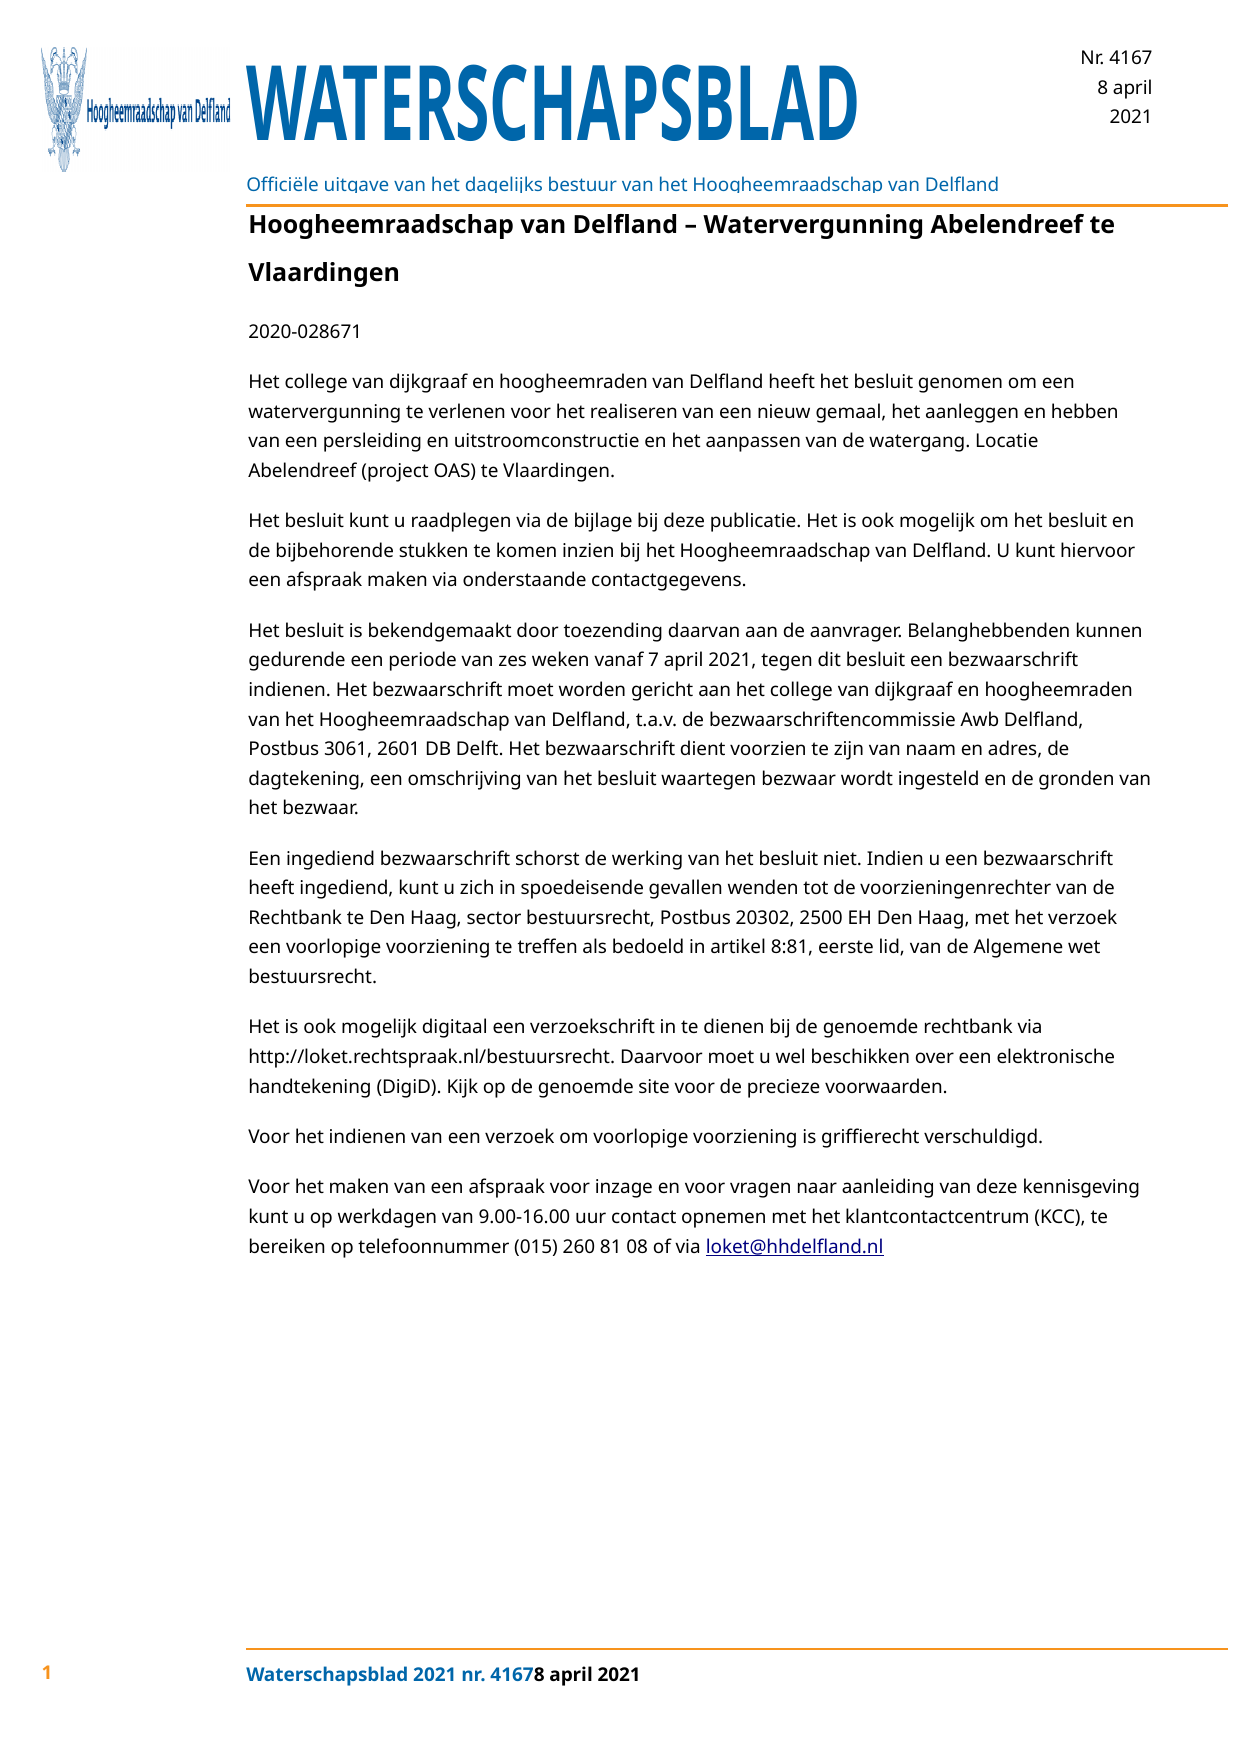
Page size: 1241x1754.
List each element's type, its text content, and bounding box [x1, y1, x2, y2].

text Voor het maken van een afspraak voor inzage en voor vragen naar aanleiding van deze kennisgeving kunt u op werkdagen van 9.00-16.00 uur contact opnemen met het klantcontactcentrum (KCC), te bereiken op telefoonnummer (015) 260 81 08 of via loket@hhdelfland.nl [248, 1174, 1152, 1259]
text Het is ook mogelijk digitaal een verzoekschrift in te dienen bij de genoemde rechtbank via http://loket.rechtspraak.nl/bestuursrecht. Daarvoor moet u wel beschikken over een elektronische handtekening (DigiD). Kijk op de genoemde site voor de precieze voorwaarden. [248, 1014, 1152, 1099]
picture [41, 47, 231, 172]
text Het besluit is bekendgemaakt door toezending daarvan aan de aanvrager. Belanghebbenden kunnen gedurende een periode van zes weken vanaf 7 april 2021, tegen dit besluit een bezwaarschrift indienen. Het bezwaarschrift moet worden gericht aan het college van dijkgraaf en hoogheemraden van het Hoogheemraadschap van Delfland, t.a.v. de bezwaarschriftencommissie Awb Delfland, Postbus 3061, 2601 DB Delft. Het bezwaarschrift dient voorzien te zijn van naam en adres, de dagtekening, een omschrijving van het besluit waartegen bezwaar wordt ingesteld en de gronden van het bezwaar. [248, 617, 1152, 820]
text Hoogheemraadschap van Delfland – Watervergunning Abelendreef te Vlaardingen [248, 207, 1152, 288]
text Het besluit kunt u raadplegen via de bijlage bij deze publicatie. Het is ook mogelijk om het besluit en de bijbehorende stukken te komen inzien bij het Hoogheemraadschap van Delfland. U kunt hiervoor een afspraak maken via onderstaande contactgegevens. [248, 507, 1152, 592]
text Het college van dijkgraaf en hoogheemraden van Delfland heeft het besluit genomen om een watervergunning te verlenen voor het realiseren van een nieuw gemaal, het aanleggen en hebben van een persleiding en uitstroomconstructie en het aanpassen van de watergang. Locatie Abelendreef (project OAS) te Vlaardingen. [248, 368, 1152, 483]
text Een ingediend bezwaarschrift schorst de werking van het besluit niet. Indien u een bezwaarschrift heeft ingediend, kunt u zich in spoedeisende gevallen wenden tot de voorzieningenrechter van de Rechtbank te Den Haag, sector bestuursrecht, Postbus 20302, 2500 EH Den Haag, met het verzoek een voorlopige voorziening te treffen als bedoeld in artikel 8:81, eerste lid, van de Algemene wet bestuursrecht. [248, 845, 1152, 989]
text Voor het indienen van een verzoek om voorlopige voorziening is griffierecht verschuldigd. [248, 1123, 1152, 1149]
text 2020-028671 [248, 318, 1152, 344]
